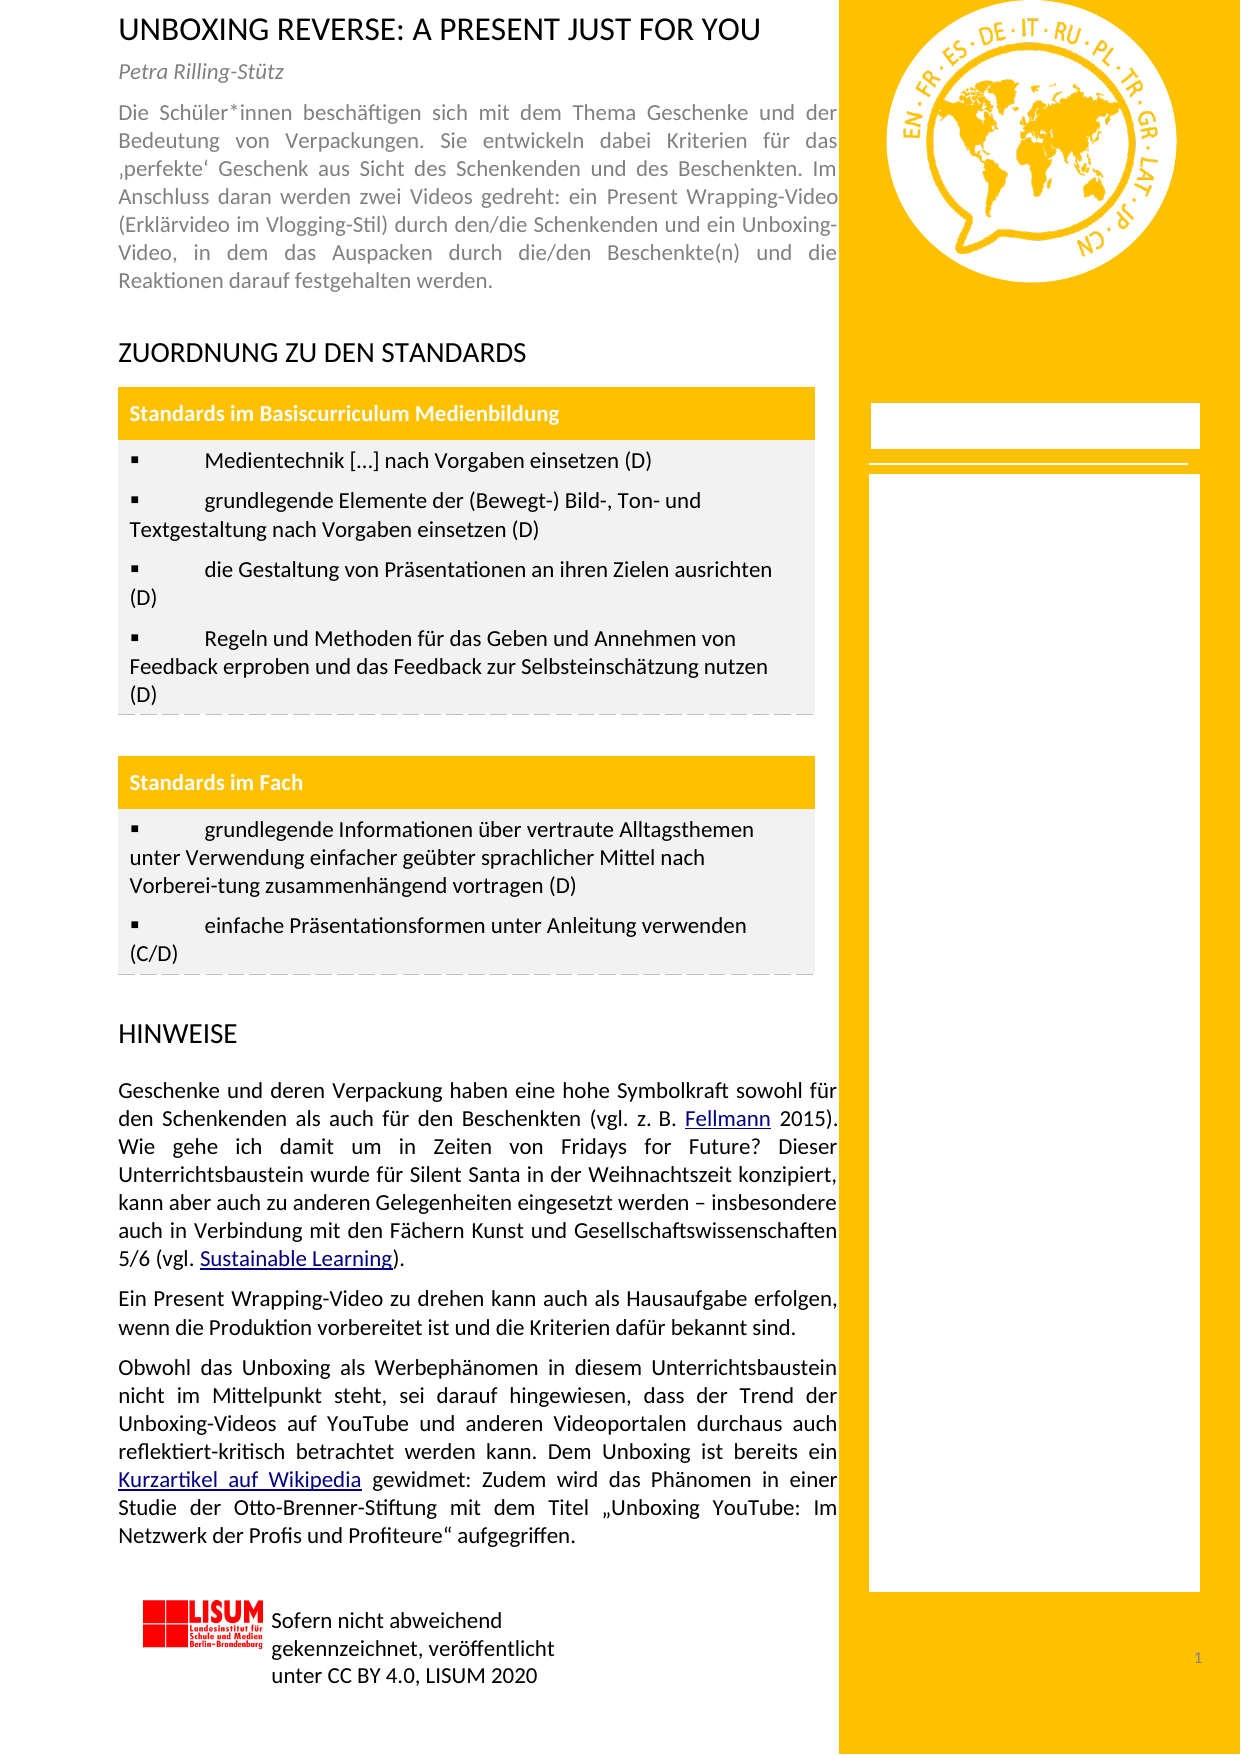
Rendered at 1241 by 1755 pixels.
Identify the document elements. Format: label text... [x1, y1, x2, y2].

text Ein Present Wrapping-Video zu drehen kann auch als Hausaufgabe erfolgen, wenn die Produktion vorbereitet ist und die Kriterien dafür bekannt sind. [118, 1284, 839, 1341]
subtitle AUF EINEN BLICK [871, 411, 1179, 442]
table_cell Medientechnik […] nach Vorgaben einsetzen (D) grundlegende Elemente der (Bewegt-) Bild-, Ton- und Textgestaltung nach Vorgaben einsetzen (D) die Gestaltung von Präsentationen an ihren Zielen ausrichten (D) Regeln und Methoden für das Geben und Annehmen von Feedback erproben und das Feedback zur Selbsteinschätzung nutzen (D) [118, 440, 815, 714]
text Geschenke und deren Verpackung haben eine hohe Symbolkraft sowohl für den Schenkenden als auch für den Beschenkten (vgl. z. B. Fellmann 2015). Wie gehe ich damit um in Zeiten von Fridays for Future? Dieser Unterrichtsbaustein wurde für Silent Santa in der Weihnachtszeit konzipiert, kann aber auch zu anderen Gelegenheiten eingesetzt werden – insbesondere auch in Verbindung mit den Fächern Kunst und Gesellschaftswissenschaften 5/6 (vgl. Sustainable Learning). [118, 1076, 839, 1272]
text Kompetenzbereiche im Fach [869, 966, 1191, 994]
table_header Standards im Fach [118, 756, 815, 809]
text ca. 6 bis 8 Unterrichtsstunden [869, 1332, 1191, 1360]
text Jahrgangsstufe, Niveaustufe [869, 486, 1191, 514]
text Individuum und Lebenswelt: Kontakte, Alltag und Konsum [869, 797, 1191, 853]
table_header Standards im Basiscurriculum Medienbildung [118, 387, 815, 440]
table_cell grundlegende Informationen über vertraute Alltagsthemen unter Verwendung einfacher geübter sprachlicher Mittel nach Vorberei-tung zusammenhängend vortragen (D) einfache Präsentationsformen unter Anleitung verwenden (C/D) [118, 809, 815, 974]
text Natur und Umwelt: Umwelt und Ökologie [869, 861, 1191, 917]
text Begleitheft [869, 1534, 1191, 1562]
text 5/6, D [869, 522, 1191, 550]
text Petra Rilling-Stütz [118, 57, 839, 85]
text Zeitbedarf [869, 1296, 1191, 1324]
subtitle UNBOXING REVERSE: A PRESENT JUST FOR YOU [118, 8, 839, 49]
text Produzieren, Präsentieren [869, 1223, 1191, 1251]
text Englisch (Gesellschaftswissenschaften 5/6, Kunst) [869, 631, 1191, 716]
text Handys oder Tablets, Unboxing- Video(s), Video-Tutorials zum Erstellen eines Unboxing-Videos, [869, 1441, 1191, 1526]
text Funktionale kommunikative Kompetenz: Monologisches Sprechen, Text- und Medienkompetenz [869, 1002, 1191, 1114]
text Themen und Inhalte [869, 760, 1191, 788]
subtitle HINWEISE [118, 1015, 839, 1051]
text Die Schüler*innen beschäftigen sich mit dem Thema Geschenke und der Bedeutung von Verpackungen. Sie entwickeln dabei Kriterien für das ‚perfekte‘ Geschenk aus Sicht des Schenkenden und des Beschenkten. Im Anschluss daran werden zwei Videos gedreht: ein Present Wrapping-Video (Erklärvideo im Vlogging-Stil) durch den/die Schenkenden und ein Unboxing-Video, in dem das Auspacken durch die/den Beschenkte(n) und die Reaktionen darauf festgehalten werden. [118, 98, 839, 294]
text Obwohl das Unboxing als Werbephänomen in diesem Unterrichtsbaustein nicht im Mittelpunkt steht, sei darauf hingewiesen, dass der Trend der Unboxing-Videos auf YouTube und anderen Videoportalen durchaus auch reflektiert-kritisch betrachtet werden kann. Dem Unboxing ist bereits ein Kurzartikel auf Wikipedia gewidmet: Zudem wird das Phänomen in einer Studie der Otto-Brenner-Stiftung mit dem Titel „Unboxing YouTube: Im Netzwerk der Profis und Profiteure“ aufgegriffen. [118, 1353, 839, 1549]
text Materialien [869, 1405, 1191, 1433]
text Fach (fachübergreifende Bezüge) [869, 595, 1191, 623]
text Kompetenzbereiche im Basiscurriculum Medienbildung [869, 1159, 1191, 1215]
subtitle ZUORDNUNG ZU DEN STANDARDS [118, 334, 839, 370]
